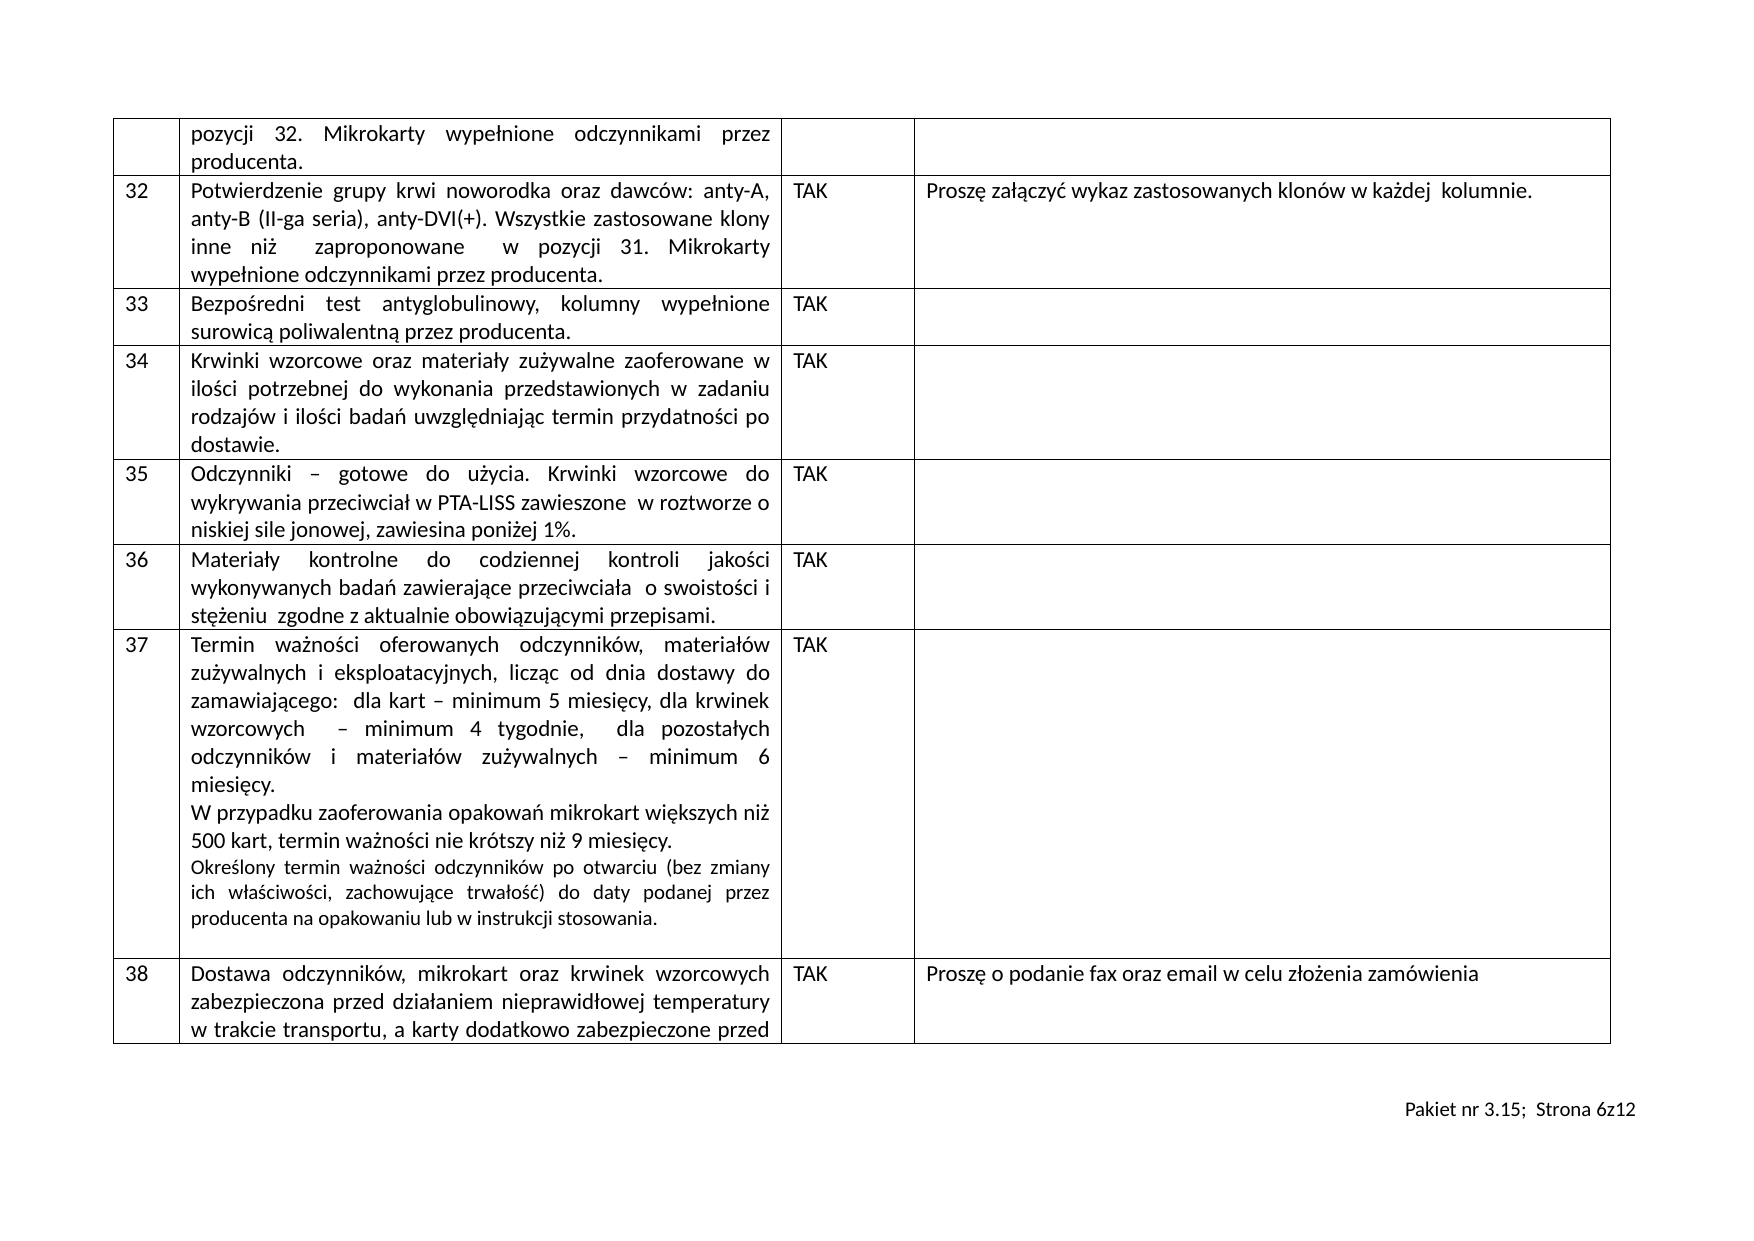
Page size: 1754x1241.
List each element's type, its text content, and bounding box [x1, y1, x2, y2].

table_cell pozycji 32. Mikrokarty wypełnione odczynnikami przez producenta. [180, 119, 781, 175]
table_cell Bezpośredni test antyglobulinowy, kolumny wypełnione surowicą poliwalentną przez producenta. [180, 289, 781, 345]
table_cell [915, 119, 1610, 175]
table_cell TAK [782, 545, 914, 629]
table_cell TAK [782, 346, 914, 458]
table_cell Termin ważności oferowanych odczynników, materiałów zużywalnych i eksploatacyjnych, licząc od dnia dostawy do zamawiającego: dla kart – minimum 5 miesięcy, dla krwinek wzorcowych – minimum 4 tygodnie, dla pozostałych odczynników i materiałów zużywalnych – minimum 6 miesięcy. W przypadku zaoferowania opakowań mikrokart większych niż 500 kart, termin ważności nie krótszy niż 9 miesięcy. Określony termin ważności odczynników po otwarciu (bez zmiany ich właściwości, zachowujące trwałość) do daty podanej przez producenta na opakowaniu lub w instrukcji stosowania. [180, 630, 781, 958]
table_cell [782, 119, 914, 175]
table_cell [915, 346, 1610, 458]
table_cell Krwinki wzorcowe oraz materiały zużywalne zaoferowane w ilości potrzebnej do wykonania przedstawionych w zadaniu rodzajów i ilości badań uwzględniając termin przydatności po dostawie. [180, 346, 781, 458]
table_cell Potwierdzenie grupy krwi noworodka oraz dawców: anty-A, anty-B (II-ga seria), anty-DVI(+). Wszystkie zastosowane klony inne niż zaproponowane w pozycji 31. Mikrokarty wypełnione odczynnikami przez producenta. [180, 176, 781, 288]
table_cell 34 [114, 346, 179, 458]
table_cell 32 [114, 176, 179, 288]
table_cell [915, 460, 1610, 544]
table_cell [915, 630, 1610, 958]
table_cell 36 [114, 545, 179, 629]
table_cell 37 [114, 630, 179, 958]
table_cell [915, 545, 1610, 629]
table_cell TAK [782, 176, 914, 288]
table_cell Proszę o podanie fax oraz email w celu złożenia zamówienia [915, 959, 1610, 1043]
table_cell [114, 119, 179, 175]
table_cell TAK [782, 630, 914, 958]
table_cell TAK [782, 959, 914, 1043]
table_cell TAK [782, 460, 914, 544]
table_cell Materiały kontrolne do codziennej kontroli jakości wykonywanych badań zawierające przeciwciała o swoistości i stężeniu zgodne z aktualnie obowiązującymi przepisami. [180, 545, 781, 629]
table_cell Odczynniki – gotowe do użycia. Krwinki wzorcowe do wykrywania przeciwciał w PTA-LISS zawieszone w roztworze o niskiej sile jonowej, zawiesina poniżej 1%. [180, 460, 781, 544]
table_cell 38 [114, 959, 179, 1043]
table_cell [915, 289, 1610, 345]
table_cell 33 [114, 289, 179, 345]
table_cell Proszę załączyć wykaz zastosowanych klonów w każdej kolumnie. [915, 176, 1610, 288]
table_cell TAK [782, 289, 914, 345]
table_cell Dostawa odczynników, mikrokart oraz krwinek wzorcowych zabezpieczona przed działaniem nieprawidłowej temperatury w trakcie transportu, a karty dodatkowo zabezpieczone przed [180, 959, 781, 1043]
table_cell 35 [114, 460, 179, 544]
